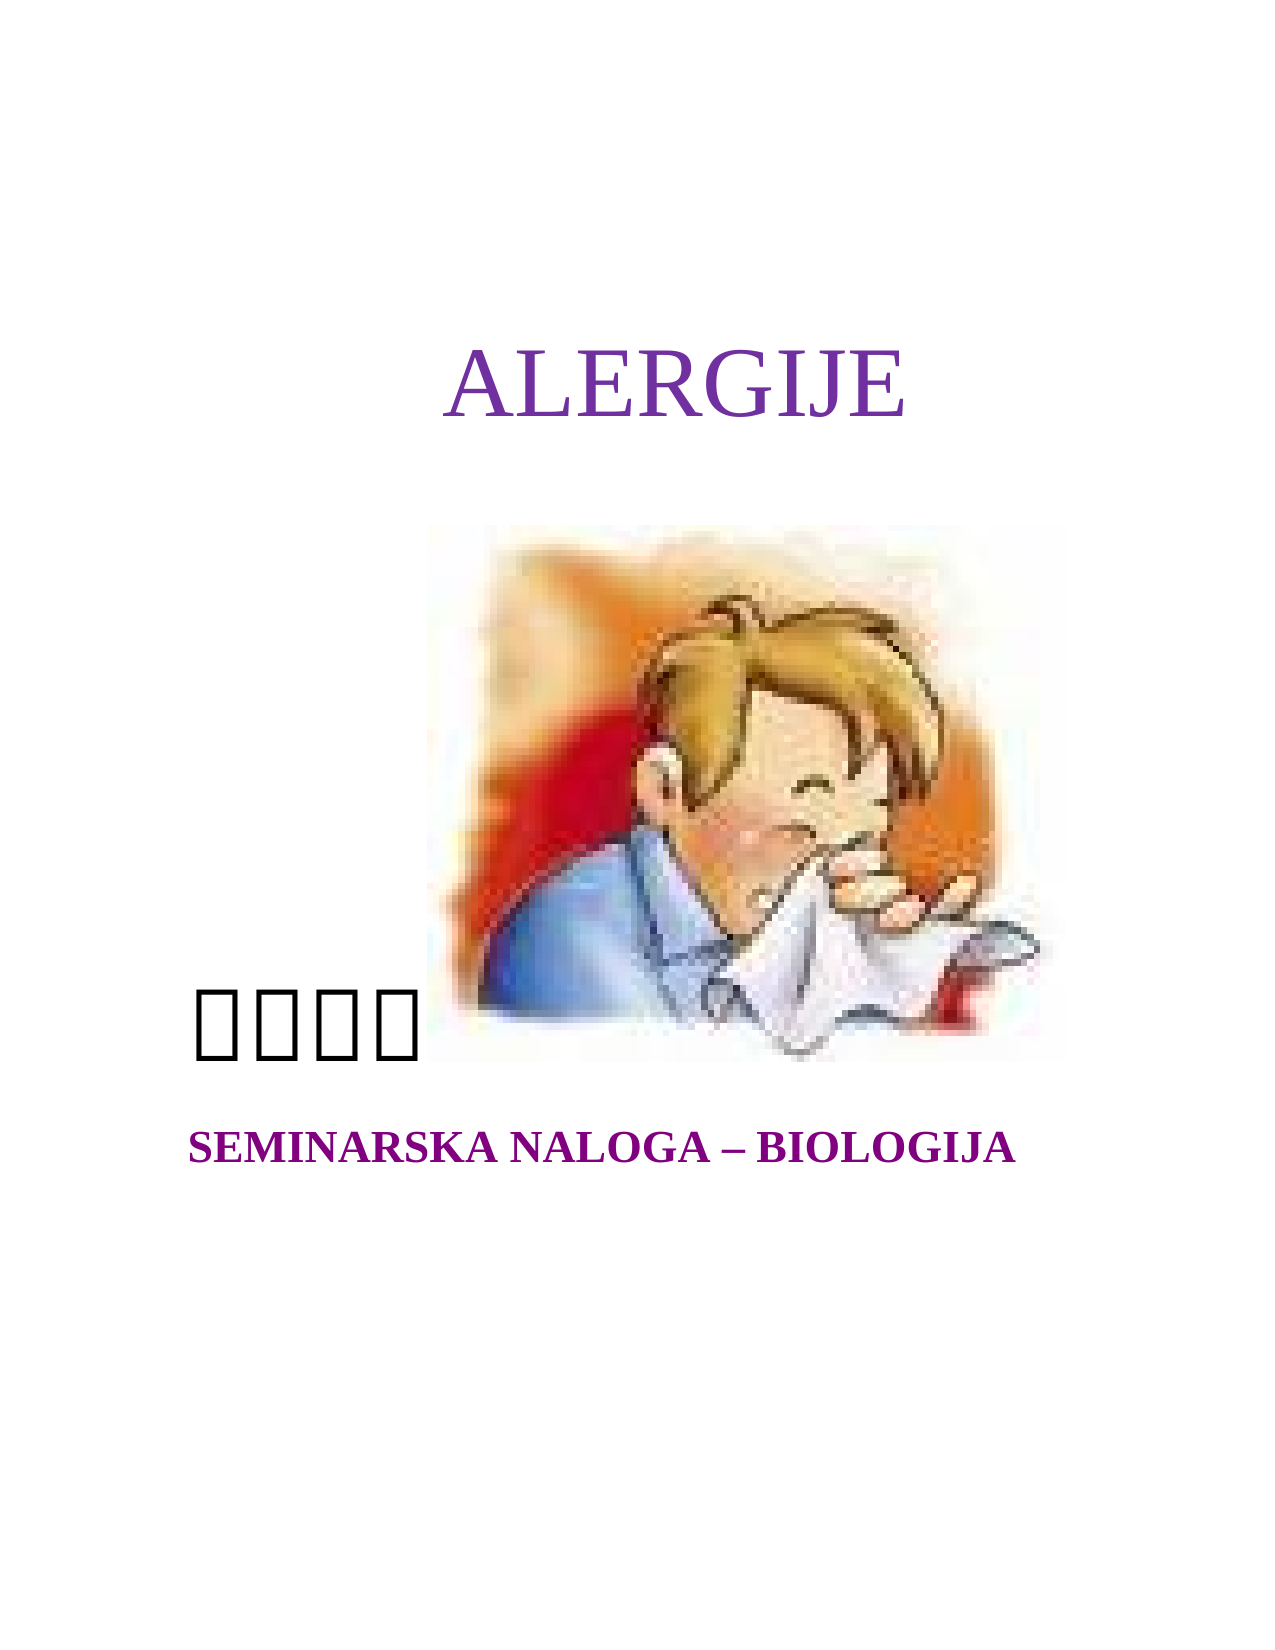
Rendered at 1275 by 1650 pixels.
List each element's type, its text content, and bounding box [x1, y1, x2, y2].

text SEMINARSKA NALOGA – BIOLOGIJA [187, 1120, 1087, 1173]
picture [427, 525, 1066, 1062]
text ALERGIJE [262, 323, 1087, 438]
text  [187, 525, 1087, 1091]
